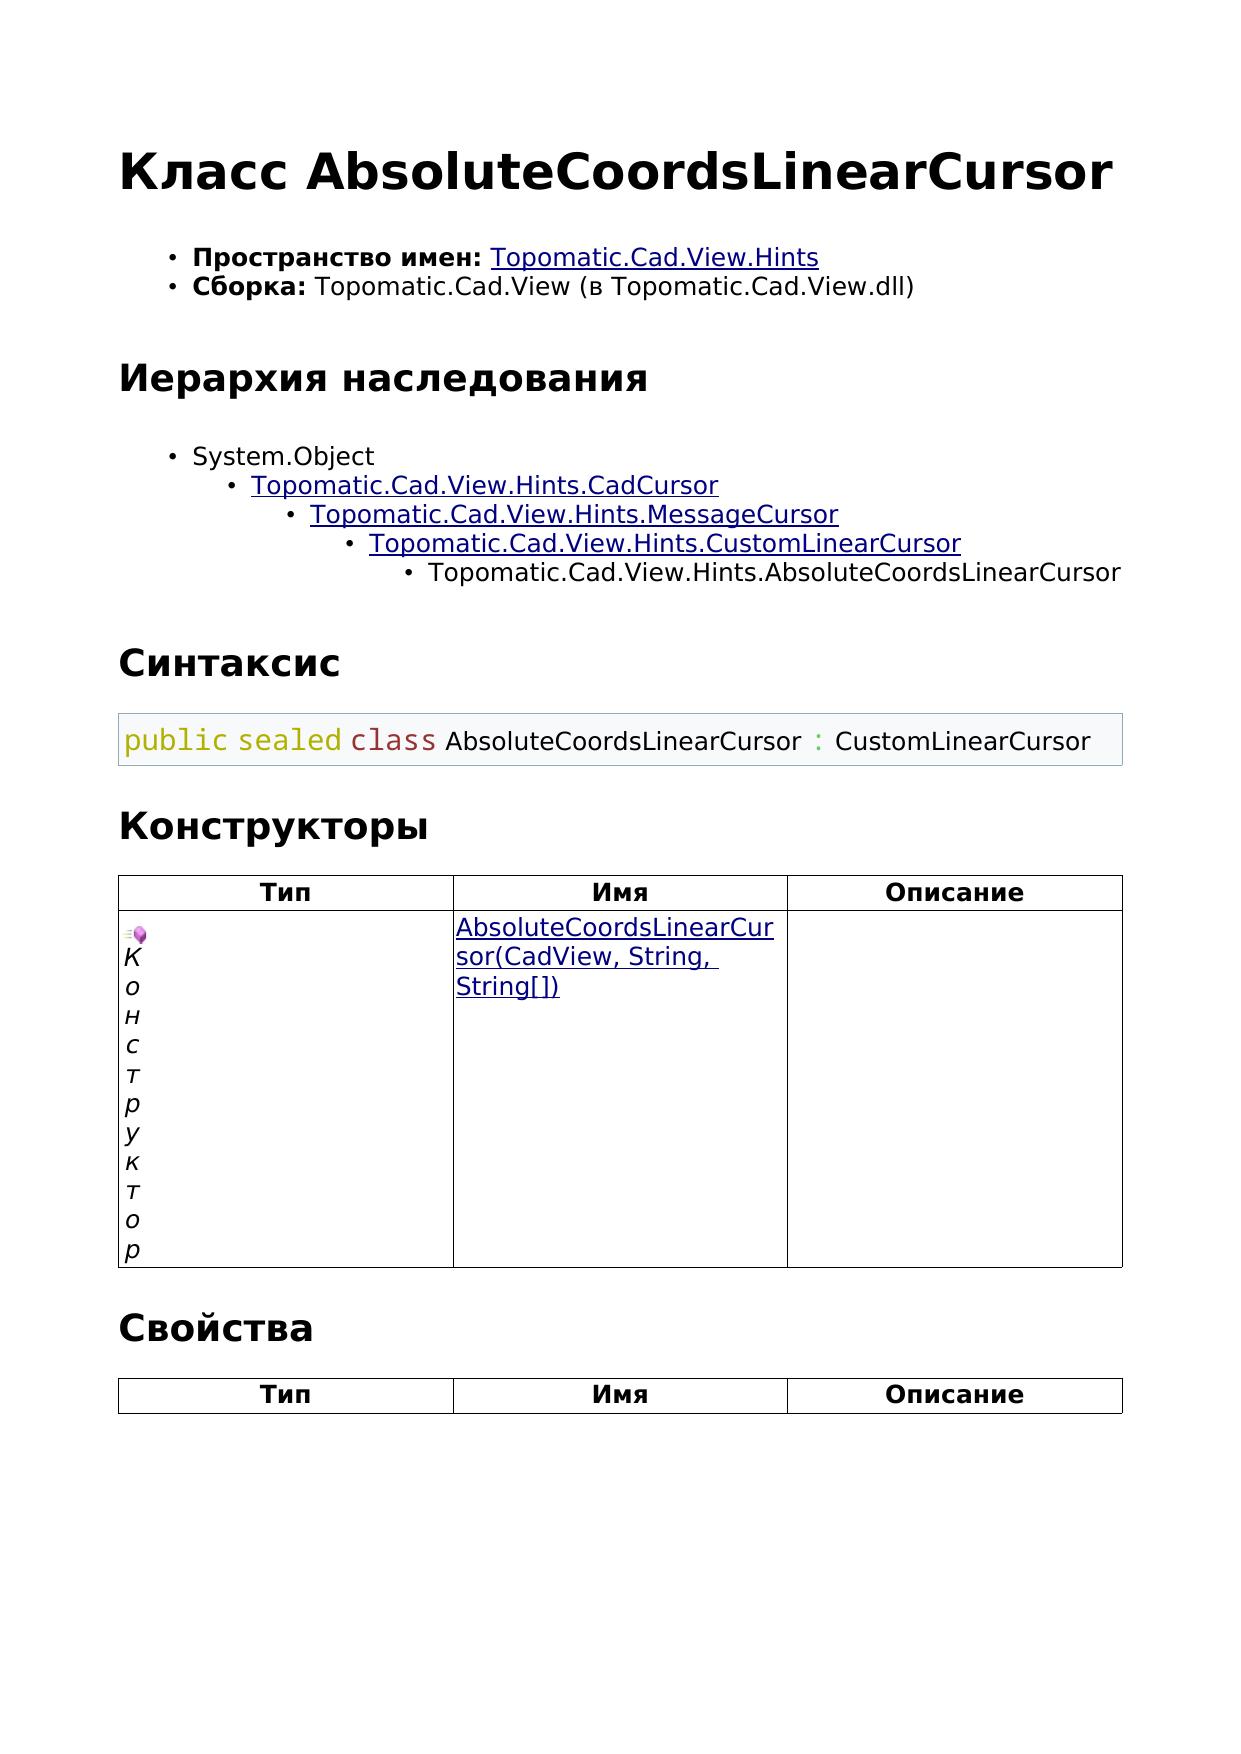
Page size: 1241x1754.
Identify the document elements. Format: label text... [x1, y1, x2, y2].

table_header Имя [454, 1379, 787, 1413]
table_cell [788, 911, 1122, 1267]
subtitle Синтаксис [118, 642, 1122, 686]
table_header public sealed class AbsoluteCoordsLinearCursor : CustomLinearCursor [119, 714, 1122, 764]
table_cell AbsoluteCoordsLinearCursor(CadView, String, String[]) [454, 911, 787, 1267]
subtitle Класс AbsoluteCoordsLinearCursor [118, 143, 1122, 201]
subtitle Свойства [118, 1307, 1122, 1350]
subtitle Иерархия наследования [118, 356, 1122, 400]
list Topomatic.Cad.View.Hints.MessageCursor [295, 500, 1122, 529]
table_header Описание [788, 876, 1122, 910]
list Topomatic.Cad.View.Hints.CadCursor [236, 471, 1122, 500]
list Topomatic.Cad.View.Hints.AbsoluteCoordsLinearCursor [413, 558, 1122, 588]
table_header Тип [119, 1379, 453, 1413]
subtitle Конструкторы [118, 804, 1122, 848]
table_header Тип [119, 876, 453, 910]
table_header Имя [454, 876, 787, 910]
list Пространство имен: Topomatic.Cad.View.Hints [177, 243, 1122, 272]
picture [121, 926, 147, 944]
table_header Описание [788, 1379, 1122, 1413]
table_cell [119, 911, 453, 1267]
list System.Object [177, 442, 1122, 471]
list Topomatic.Cad.View.Hints.CustomLinearCursor [354, 529, 1122, 558]
list Сборка: Topomatic.Cad.View (в Topomatic.Cad.View.dll) [177, 272, 1122, 302]
